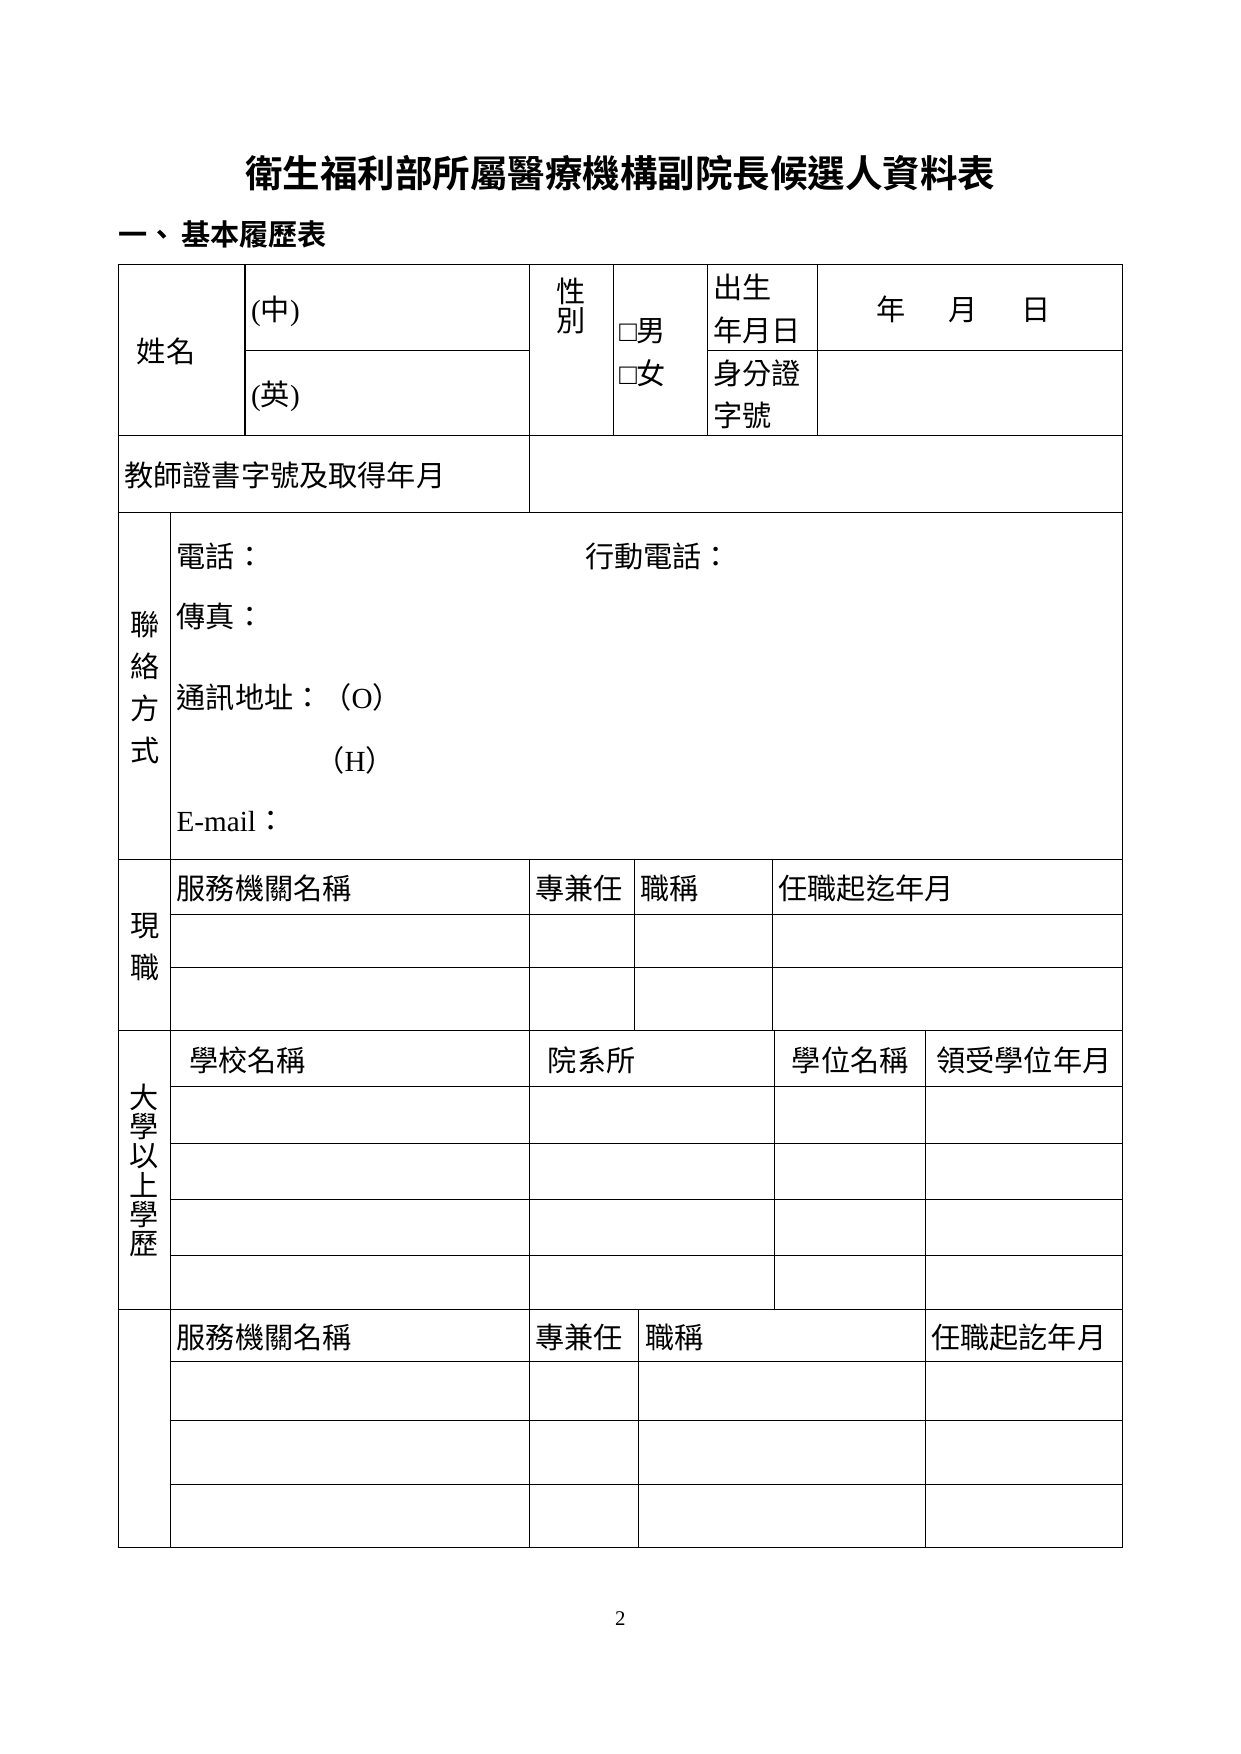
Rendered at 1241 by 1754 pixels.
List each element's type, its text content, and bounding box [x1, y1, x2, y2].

table_cell [530, 1362, 638, 1420]
table_cell [775, 1200, 925, 1254]
table_cell [926, 1485, 1122, 1547]
table_cell [530, 1144, 774, 1199]
table_cell 經歷（含教育行政經歷） [119, 1310, 170, 1547]
table_cell [530, 968, 634, 1030]
table_cell 任職起迄年月 [773, 860, 1122, 914]
table_cell [171, 1421, 529, 1483]
table_cell [639, 1485, 925, 1547]
table_header (中) [246, 265, 529, 350]
table_header 性別 [530, 265, 613, 435]
table_cell 現 職 [119, 860, 170, 1030]
table_cell 大學以上學歷 [119, 1031, 170, 1309]
table_cell [530, 1256, 774, 1309]
table_cell [775, 1087, 925, 1143]
table_cell 職稱 [635, 860, 772, 914]
table_cell [530, 436, 1122, 512]
table_cell [926, 1362, 1122, 1420]
table_cell (英) [246, 351, 529, 435]
table_cell 專兼任 [530, 860, 634, 914]
table_cell [171, 1485, 529, 1547]
table_cell 專兼任 [530, 1310, 638, 1361]
table_cell 身分證 字號 [708, 351, 817, 435]
table_cell 電話： 行動電話： 傳真： 通訊地址：（O） （H） E-mail： [171, 513, 1122, 858]
table_cell [171, 1144, 529, 1199]
table_cell [818, 351, 1122, 435]
table_cell 職稱 [639, 1310, 925, 1361]
table_cell 任職起訖年月 [926, 1310, 1122, 1361]
table_cell 院系所 [530, 1031, 774, 1086]
table_cell [926, 1256, 1122, 1309]
table_header 出生 年月日 [708, 265, 817, 350]
table_cell [171, 968, 529, 1030]
table_cell 服務機關名稱 [171, 1310, 529, 1361]
table_cell 服務機關名稱 [171, 860, 529, 914]
table_cell [171, 1362, 529, 1420]
table_cell 聯絡方式 [119, 513, 170, 858]
table_cell [926, 1144, 1122, 1199]
table_cell [635, 915, 772, 967]
table_cell 學校名稱 [171, 1031, 529, 1086]
table_cell [171, 1087, 529, 1143]
table_cell [530, 915, 634, 967]
table_cell [530, 1200, 774, 1254]
table_cell [926, 1421, 1122, 1483]
table_cell [773, 915, 1122, 967]
table_header 姓名 [119, 265, 244, 435]
table_cell [530, 1421, 638, 1483]
table_cell [639, 1421, 925, 1483]
list 基本履歷表 [118, 211, 1122, 253]
table_cell [171, 1200, 529, 1254]
table_cell 教師證書字號及取得年月 [119, 436, 529, 512]
table_cell [635, 968, 772, 1030]
table_cell [530, 1087, 774, 1143]
table_cell [171, 1256, 529, 1309]
table_cell [926, 1200, 1122, 1254]
table_header □男 □女 [614, 265, 707, 435]
table_cell [171, 915, 529, 967]
table_cell [773, 968, 1122, 1030]
table_cell 領受學位年月 [926, 1031, 1122, 1086]
text 衛生福利部所屬醫療機構副院長候選人資料表 [118, 143, 1122, 198]
table_cell [639, 1362, 925, 1420]
table_cell 學位名稱 [775, 1031, 925, 1086]
table_cell [530, 1485, 638, 1547]
table_cell [775, 1144, 925, 1199]
table_cell [926, 1087, 1122, 1143]
table_cell [775, 1256, 925, 1309]
table_header 年 月 日 [818, 265, 1122, 350]
